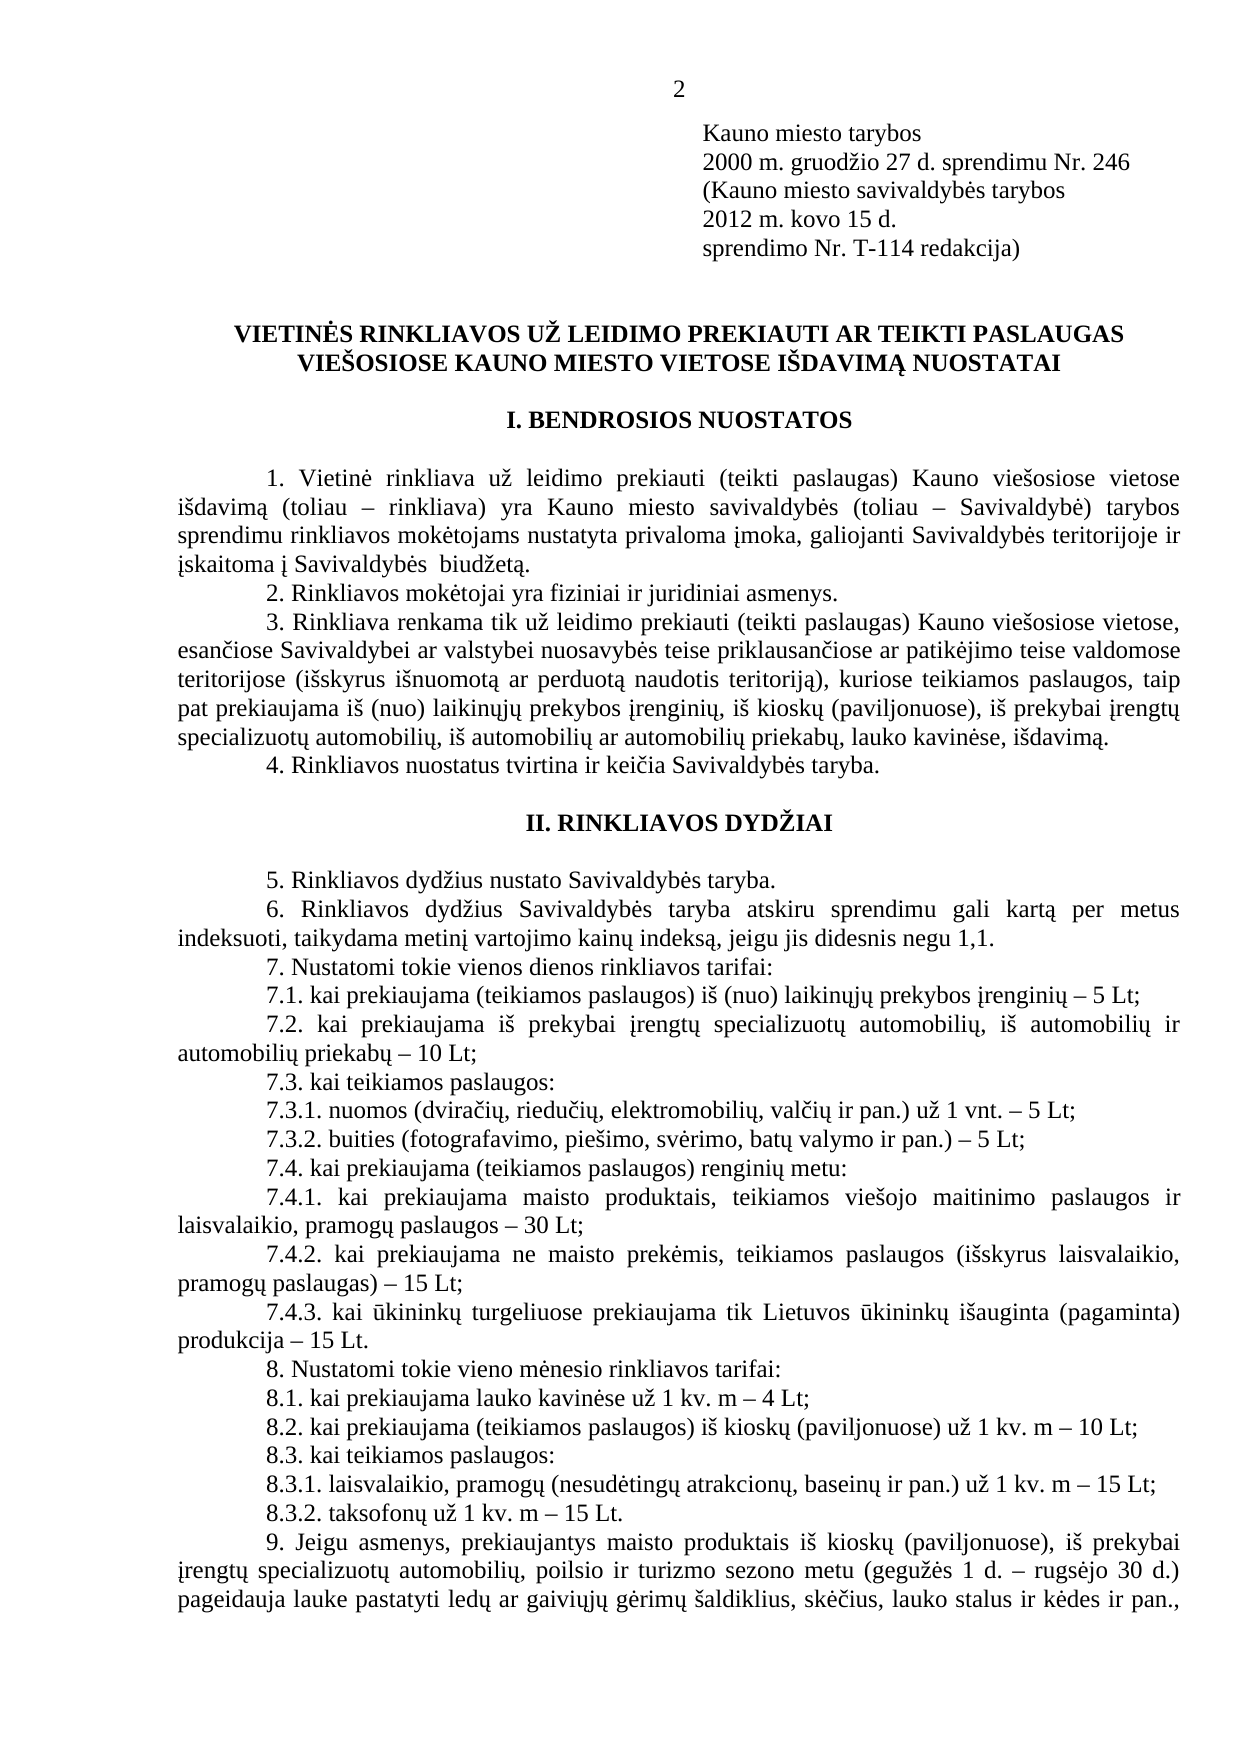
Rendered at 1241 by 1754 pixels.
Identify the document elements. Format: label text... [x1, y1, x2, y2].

text 8.2. kai prekiaujama (teikiamos paslaugos) iš kioskų (paviljonuose) už 1 kv. m – 10 Lt; [177, 1412, 1181, 1441]
text 7.4. kai prekiaujama (teikiamos paslaugos) renginių metu: [177, 1153, 1181, 1182]
text VIETINĖS RINKLIAVOS UŽ LEIDIMO PREKIAUTI AR TEIKTI PASLAUGAS VIEŠOSIOSE KAUNO MIESTO VIETOSE IŠDAVIMĄ NUOSTATAI [177, 319, 1181, 377]
text 7.4.3. kai ūkininkų turgeliuose prekiaujama tik Lietuvos ūkininkų išauginta (pagaminta) produkcija – 15 Lt. [177, 1297, 1181, 1354]
text Kauno miesto tarybos [627, 118, 1181, 147]
text 8.3. kai teikiamos paslaugos: [177, 1441, 1181, 1469]
text 1. Vietinė rinkliava už leidimo prekiauti (teikti paslaugas) Kauno viešosiose vietose išdavimą (toliau – rinkliava) yra Kauno miesto savivaldybės (toliau – Savivaldybė) tarybos sprendimu rinkliavos mokėtojams nustatyta privaloma įmoka, galiojanti Savivaldybės teritorijoje ir įskaitoma į Savivaldybės biudžetą. [177, 463, 1181, 578]
text (Kauno miesto savivaldybės tarybos [613, 176, 1181, 204]
text 7.3.2. buities (fotografavimo, piešimo, svėrimo, batų valymo ir pan.) – 5 Lt; [177, 1124, 1181, 1153]
text 2. Rinkliavos mokėtojai yra fiziniai ir juridiniai asmenys. [177, 578, 1181, 607]
text 5. Rinkliavos dydžius nustato Savivaldybės taryba. [177, 866, 1181, 894]
text 7.3. kai teikiamos paslaugos: [177, 1067, 1181, 1096]
text 7.3.1. nuomos (dviračių, riedučių, elektromobilių, valčių ir pan.) už 1 vnt. – 5 Lt; [177, 1096, 1181, 1124]
text 6. Rinkliavos dydžius Savivaldybės taryba atskiru sprendimu gali kartą per metus indeksuoti, taikydama metinį vartojimo kainų indeksą, jeigu jis didesnis negu 1,1. [177, 894, 1181, 952]
text 8.1. kai prekiaujama lauko kavinėse už 1 kv. m – 4 Lt; [177, 1383, 1181, 1412]
text 7.4.1. kai prekiaujama maisto produktais, teikiamos viešojo maitinimo paslaugos ir laisvalaikio, pramogų paslaugos – 30 Lt; [177, 1182, 1181, 1239]
text I. BENDROSIOS NUOSTATOS [177, 406, 1181, 434]
text 2012 m. kovo 15 d. [613, 204, 1181, 233]
text 8. Nustatomi tokie vieno mėnesio rinkliavos tarifai: [177, 1354, 1181, 1383]
text 2000 m. gruodžio 27 d. sprendimu Nr. 246 [613, 147, 1181, 176]
text sprendimo Nr. T-114 redakcija) [613, 233, 1181, 262]
text 4. Rinkliavos nuostatus tvirtina ir keičia Savivaldybės taryba. [177, 751, 1181, 779]
text 7.2. kai prekiaujama iš prekybai įrengtų specializuotų automobilių, iš automobilių ir automobilių priekabų – 10 Lt; [177, 1009, 1181, 1067]
text 7.4.2. kai prekiaujama ne maisto prekėmis, teikiamos paslaugos (išskyrus laisvalaikio, pramogų paslaugas) – 15 Lt; [177, 1239, 1181, 1297]
text 8.3.1. laisvalaikio, pramogų (nesudėtingų atrakcionų, baseinų ir pan.) už 1 kv. m – 15 Lt; [177, 1469, 1181, 1498]
text 8.3.2. taksofonų už 1 kv. m – 15 Lt. [177, 1498, 1181, 1527]
text 3. Rinkliava renkama tik už leidimo prekiauti (teikti paslaugas) Kauno viešosiose vietose, esančiose Savivaldybei ar valstybei nuosavybės teise priklausančiose ar patikėjimo teise valdomose teritorijose (išskyrus išnuomotą ar perduotą naudotis teritoriją), kuriose teikiamos paslaugos, taip pat prekiaujama iš (nuo) laikinųjų prekybos įrenginių, iš kioskų (paviljonuose), iš prekybai įrengtų specializuotų automobilių, iš automobilių ar automobilių priekabų, lauko kavinėse, išdavimą. [177, 607, 1181, 751]
text 7.1. kai prekiaujama (teikiamos paslaugos) iš (nuo) laikinųjų prekybos įrenginių – 5 Lt; [177, 981, 1181, 1009]
text 7. Nustatomi tokie vienos dienos rinkliavos tarifai: [177, 952, 1181, 981]
text II. RINKLIAVOS DYDŽIAI [177, 808, 1181, 837]
text 9. Jeigu asmenys, prekiaujantys maisto produktais iš kioskų (paviljonuose), iš prekybai įrengtų specializuotų automobilių, poilsio ir turizmo sezono metu (gegužės 1 d. – rugsėjo 30 d.) pageidauja lauke pastatyti ledų ar gaiviųjų gėrimų šaldiklius, skėčius, lauko stalus ir kėdes ir pan., [177, 1527, 1181, 1613]
